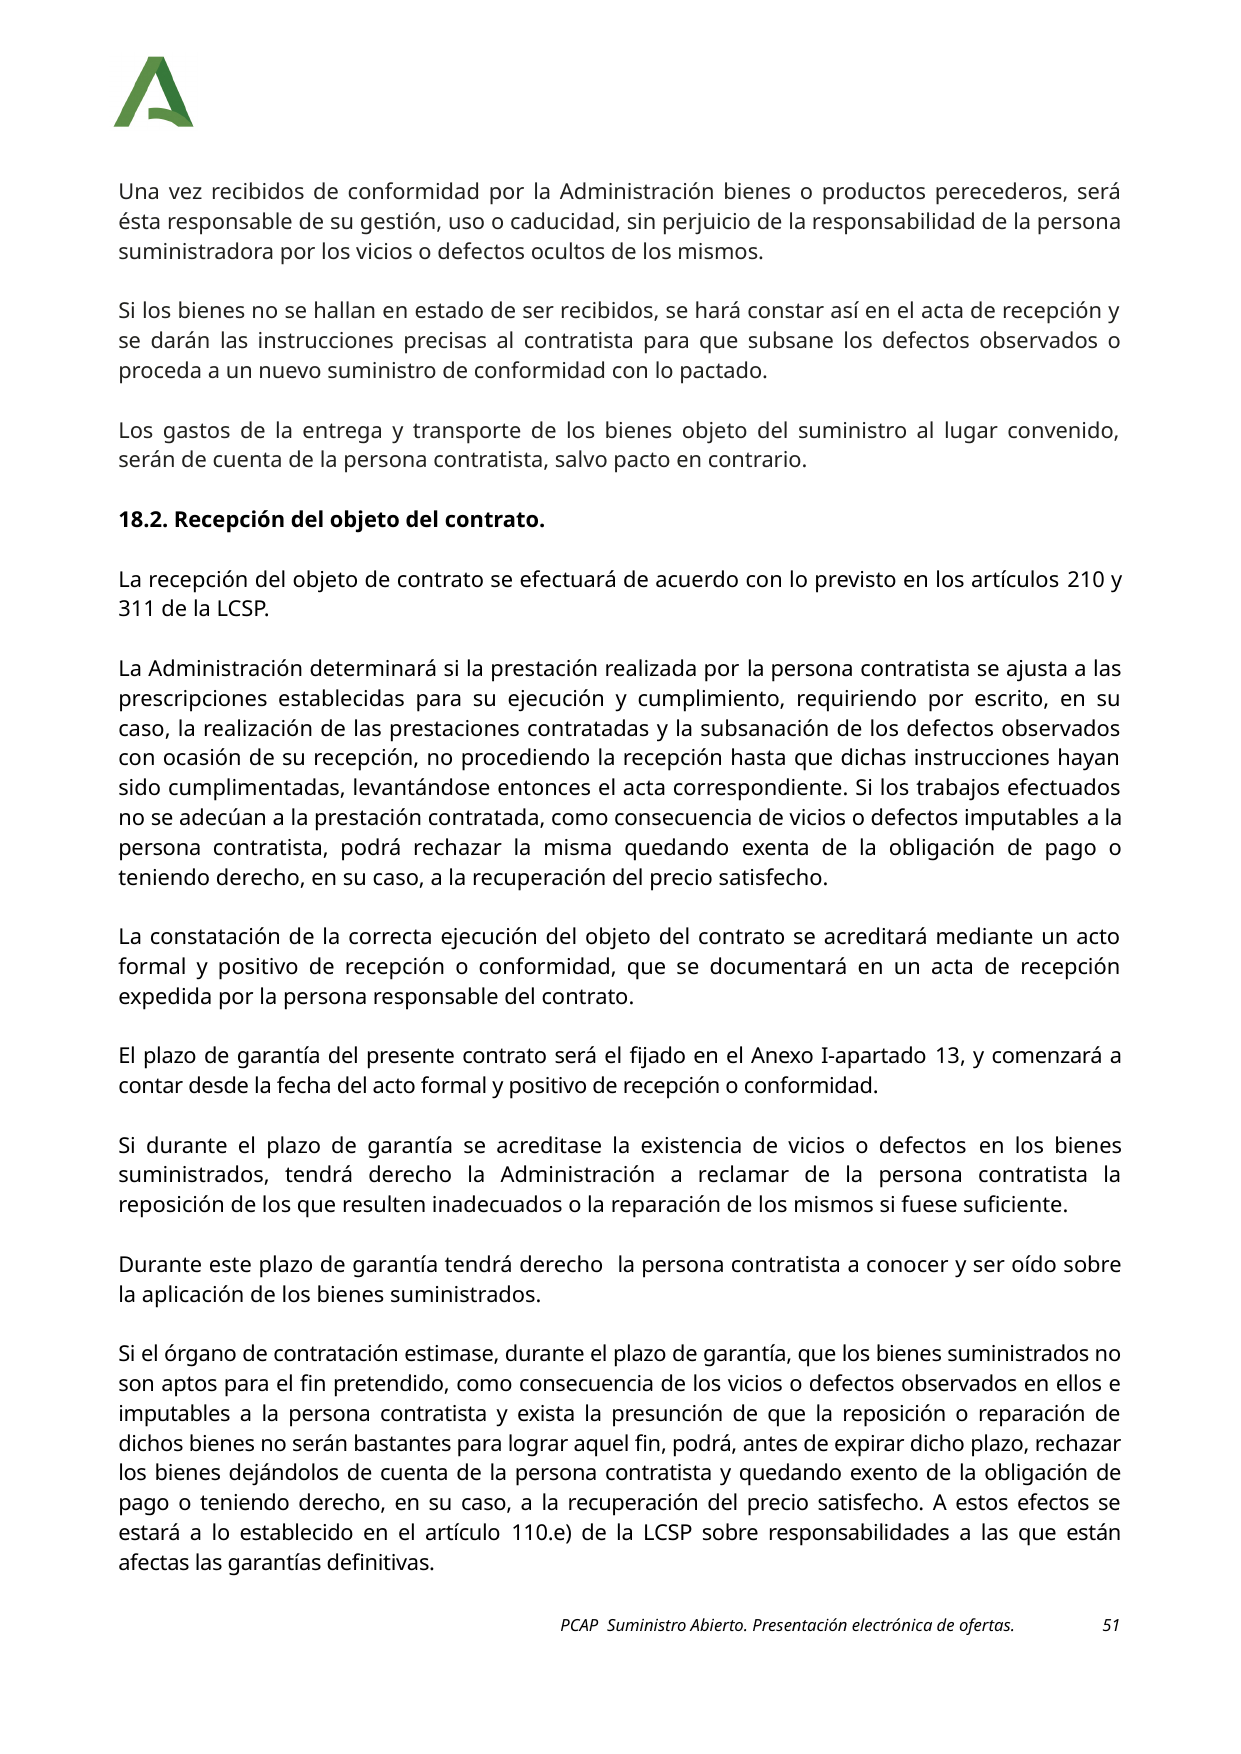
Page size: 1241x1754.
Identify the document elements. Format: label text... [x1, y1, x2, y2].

text La Administración determinará si la prestación realizada por la persona contratista se ajusta a las prescripciones establecidas para su ejecución y cumplimiento, requiriendo por escrito, en su caso, la realización de las prestaciones contratadas y la subsanación de los defectos observados con ocasión de su recepción, no procediendo la recepción hasta que dichas instrucciones hayan sido cumplimentadas, levantándose entonces el acta correspondiente. Si los trabajos efectuados no se adecúan a la prestación contratada, como consecuencia de vicios o defectos imputables a la persona contratista, podrá rechazar la misma quedando exenta de la obligación de pago o teniendo derecho, en su caso, a la recuperación del precio satisfecho. [118, 653, 1122, 891]
text El plazo de garantía del presente contrato será el fijado en el Anexo I-apartado 13, y comenzará a contar desde la fecha del acto formal y positivo de recepción o conformidad. [118, 1040, 1122, 1100]
text Si el órgano de contratación estimase, durante el plazo de garantía, que los bienes suministrados no son aptos para el fin pretendido, como consecuencia de los vicios o defectos observados en ellos e imputables a la persona contratista y exista la presunción de que la reposición o reparación de dichos bienes no serán bastantes para lograr aquel fin, podrá, antes de expirar dicho plazo, rechazar los bienes dejándolos de cuenta de la persona contratista y quedando exento de la obligación de pago o teniendo derecho, en su caso, a la recuperación del precio satisfecho. A estos efectos se estará a lo establecido en el artículo 110.e) de la LCSP sobre responsabilidades a las que están afectas las garantías definitivas. [118, 1338, 1122, 1577]
text Los gastos de la entrega y transporte de los bienes objeto del suministro al lugar convenido, serán de cuenta de la persona contratista, salvo pacto en contrario. [118, 415, 1122, 474]
text Durante este plazo de garantía tendrá derecho la persona contratista a conocer y ser oído sobre la aplicación de los bienes suministrados. [118, 1249, 1122, 1308]
text Una vez recibidos de conformidad por la Administración bienes o productos perecederos, será ésta responsable de su gestión, uso o caducidad, sin perjuicio de la responsabilidad de la persona suministradora por los vicios o defectos ocultos de los mismos. [118, 176, 1122, 266]
text Si durante el plazo de garantía se acreditase la existencia de vicios o defectos en los bienes suministrados, tendrá derecho la Administración a reclamar de la persona contratista la reposición de los que resulten inadecuados o la reparación de los mismos si fuese suficiente. [118, 1130, 1122, 1219]
text La recepción del objeto de contrato se efectuará de acuerdo con lo previsto en los artículos 210 y 311 de la LCSP. [118, 564, 1122, 623]
text La constatación de la correcta ejecución del objeto del contrato se acreditará mediante un acto formal y positivo de recepción o conformidad, que se documentará en un acta de recepción expedida por la persona responsable del contrato. [118, 921, 1122, 1011]
text Si los bienes no se hallan en estado de ser recibidos, se hará constar así en el acta de recepción y se darán las instrucciones precisas al contratista para que subsane los defectos observados o proceda a un nuevo suministro de conformidad con lo pactado. [118, 296, 1122, 385]
picture [109, 52, 198, 131]
subtitle 18.2. Recepción del objeto del contrato. [118, 504, 1122, 534]
